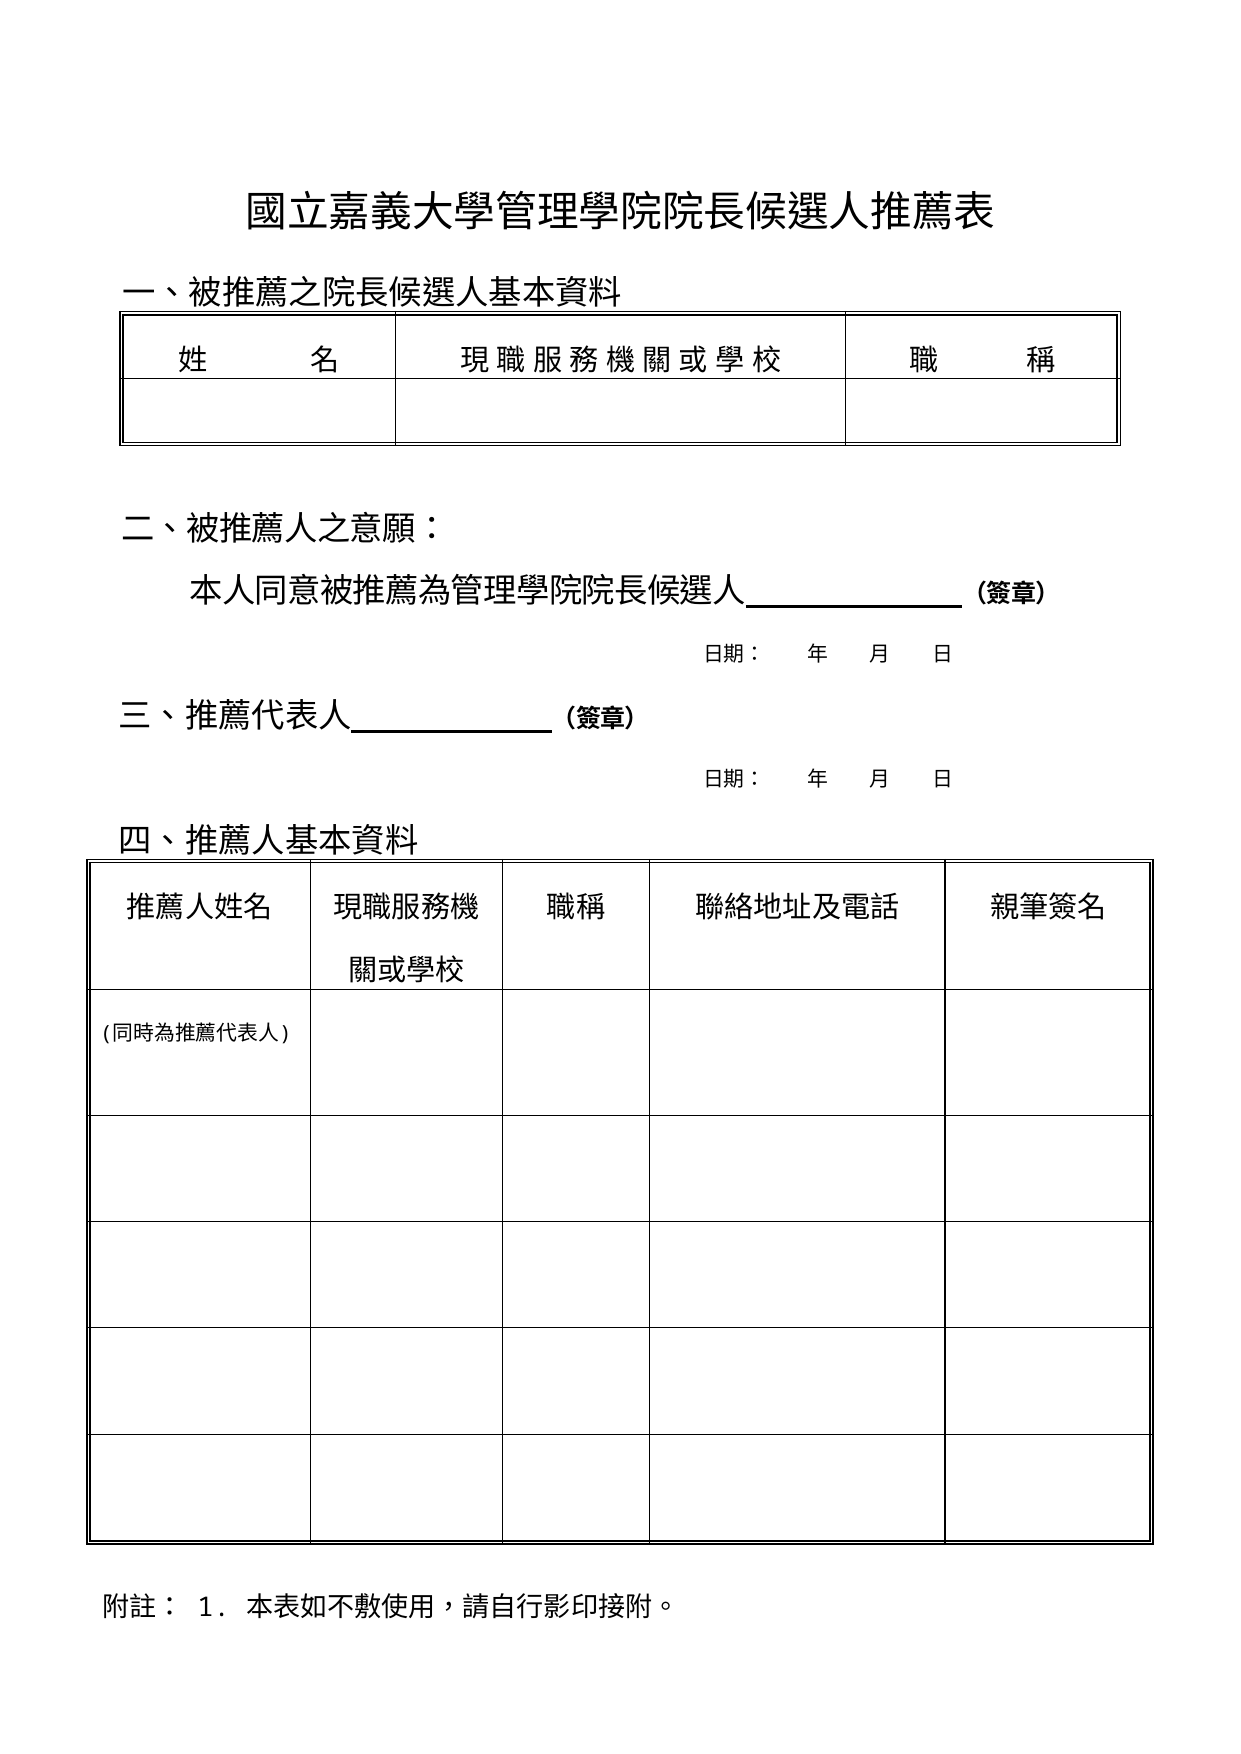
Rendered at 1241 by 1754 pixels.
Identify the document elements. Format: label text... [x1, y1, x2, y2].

table_cell [91, 1328, 310, 1433]
table_cell [503, 990, 649, 1114]
table_header 現職服務機關或學校 [396, 316, 845, 378]
table_cell [650, 1328, 944, 1433]
table_cell [503, 1328, 649, 1433]
table_cell [311, 1116, 502, 1221]
text 二、被推薦人之意願： [89, 484, 1152, 546]
text 四、推薦人基本資料 [118, 796, 1152, 859]
table_header 職 稱 [846, 316, 1116, 378]
table_cell [311, 1328, 502, 1433]
table_cell [946, 1328, 1149, 1433]
text 國立嘉義大學管理學院院長候選人推薦表 [89, 167, 1152, 229]
table_header 親筆簽名 [946, 863, 1149, 988]
table_cell [311, 990, 502, 1114]
table_cell (同時為推薦代表人) [91, 990, 310, 1114]
text 一、被推薦之院長候選人基本資料 [89, 248, 1152, 311]
table_cell [91, 1435, 310, 1540]
table_cell [946, 1116, 1149, 1221]
table_header 推薦人姓名 [91, 863, 310, 988]
table_cell [311, 1435, 502, 1540]
table_cell [946, 1435, 1149, 1540]
table_cell [946, 990, 1149, 1114]
table_header 姓 名 [124, 316, 395, 378]
table_header 職稱 [503, 863, 649, 988]
table_header 現職服務機關或學校 [311, 863, 502, 988]
table_cell [503, 1222, 649, 1327]
table_cell [503, 1116, 649, 1221]
table_cell [311, 1222, 502, 1327]
table_cell [650, 1435, 944, 1540]
text 三、推薦代表人 （簽章） [118, 671, 1152, 734]
table_cell [396, 379, 845, 442]
table_cell [650, 1116, 944, 1221]
table_cell [650, 1222, 944, 1327]
table_cell [91, 1222, 310, 1327]
text 附註： 1. 本表如不敷使用，請自行影印接附。 [89, 1563, 1152, 1626]
table_cell [503, 1435, 649, 1540]
table_cell [124, 379, 395, 442]
table_cell [946, 1222, 1149, 1327]
table_cell [91, 1116, 310, 1221]
text 本人同意被推薦為管理學院院長候選人 （簽章） [189, 546, 1152, 609]
table_cell [650, 990, 944, 1114]
table_cell [846, 379, 1116, 442]
table_header 聯絡地址及電話 [650, 863, 944, 988]
